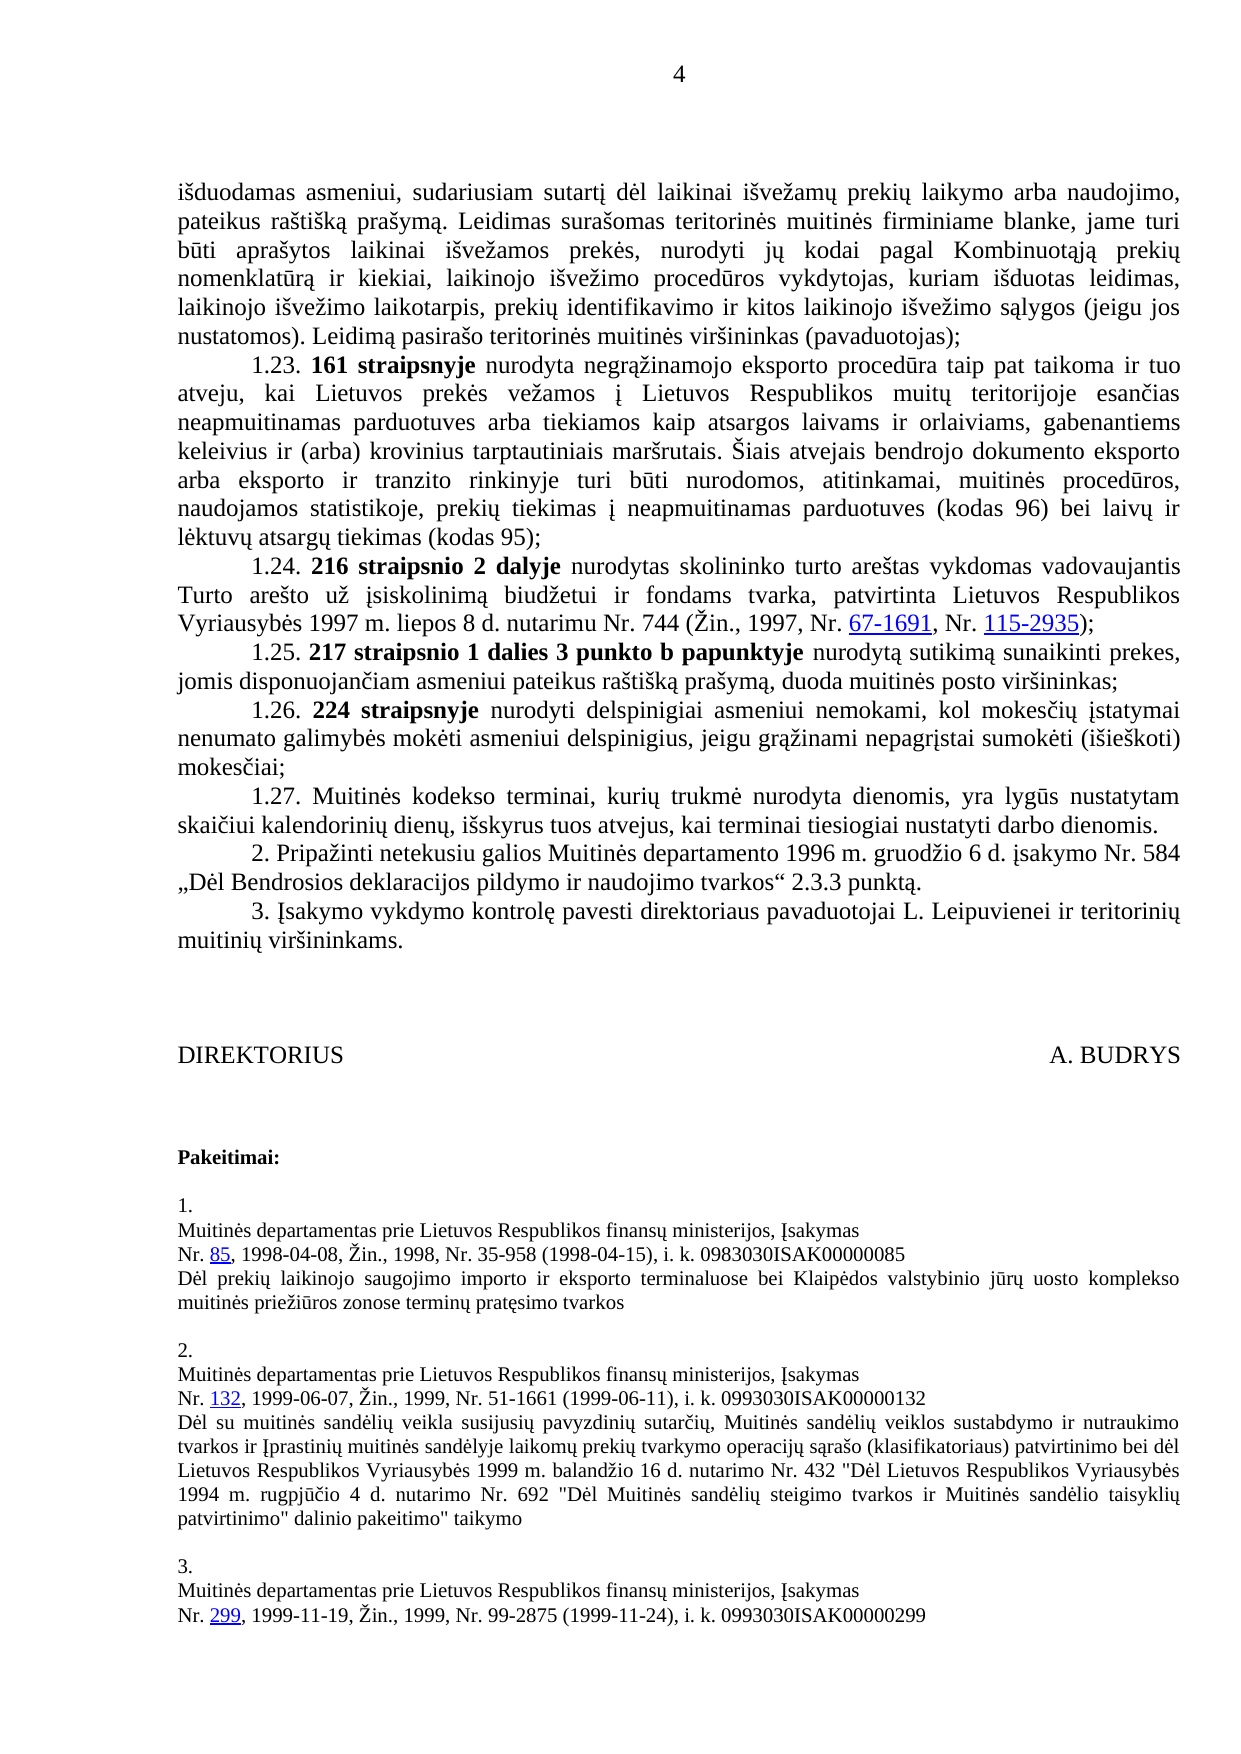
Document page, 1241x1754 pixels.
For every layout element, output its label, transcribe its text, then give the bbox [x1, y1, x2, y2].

text Nr. 132, 1999-06-07, Žin., 1999, Nr. 51-1661 (1999-06-11), i. k. 0993030ISAK00000132 [177, 1386, 1181, 1410]
text Nr. 299, 1999-11-19, Žin., 1999, Nr. 99-2875 (1999-11-24), i. k. 0993030ISAK00000299 [177, 1602, 1181, 1627]
text Muitinės departamentas prie Lietuvos Respublikos finansų ministerijos, Įsakymas [177, 1217, 1181, 1242]
text 3. [177, 1554, 1181, 1578]
text DIREKTORIUS A. BUDRYS [177, 1040, 1181, 1068]
text 3. Įsakymo vykdymo kontrolę pavesti direktoriaus pavaduotojai L. Leipuvienei ir teritorinių muitinių viršininkams. [177, 896, 1181, 953]
text 1.24. 216 straipsnio 2 dalyje nurodytas skolininko turto areštas vykdomas vadovaujantis Turto arešto už įsiskolinimą biudžetui ir fondams tvarka, patvirtinta Lietuvos Respublikos Vyriausybės 1997 m. liepos 8 d. nutarimu Nr. 744 (Žin., 1997, Nr. 67-1691, Nr. 115-2935); [177, 551, 1181, 637]
text 2. [177, 1338, 1181, 1362]
text Muitinės departamentas prie Lietuvos Respublikos finansų ministerijos, Įsakymas [177, 1578, 1181, 1602]
text 2. Pripažinti netekusiu galios Muitinės departamento 1996 m. gruodžio 6 d. įsakymo Nr. 584 „Dėl Bendrosios deklaracijos pildymo ir naudojimo tvarkos“ 2.3.3 punktą. [177, 838, 1181, 896]
text 1.26. 224 straipsnyje nurodyti delspinigiai asmeniui nemokami, kol mokesčių įstatymai nenumato galimybės mokėti asmeniui delspinigius, jeigu grąžinami nepagrįstai sumokėti (išieškoti) mokesčiai; [177, 695, 1181, 781]
text Muitinės departamentas prie Lietuvos Respublikos finansų ministerijos, Įsakymas [177, 1362, 1181, 1386]
text Dėl prekių laikinojo saugojimo importo ir eksporto terminaluose bei Klaipėdos valstybinio jūrų uosto komplekso muitinės priežiūros zonose terminų pratęsimo tvarkos [177, 1266, 1181, 1314]
text Dėl su muitinės sandėlių veikla susijusių pavyzdinių sutarčių, Muitinės sandėlių veiklos sustabdymo ir nutraukimo tvarkos ir Įprastinių muitinės sandėlyje laikomų prekių tvarkymo operacijų sąrašo (klasifikatoriaus) patvirtinimo bei dėl Lietuvos Respublikos Vyriausybės 1999 m. balandžio 16 d. nutarimo Nr. 432 "Dėl Lietuvos Respublikos Vyriausybės 1994 m. rugpjūčio 4 d. nutarimo Nr. 692 "Dėl Muitinės sandėlių steigimo tvarkos ir Muitinės sandėlio taisyklių patvirtinimo" dalinio pakeitimo" taikymo [177, 1410, 1181, 1530]
text 1. [177, 1193, 1181, 1217]
text Nr. 85, 1998-04-08, Žin., 1998, Nr. 35-958 (1998-04-15), i. k. 0983030ISAK00000085 [177, 1242, 1181, 1266]
text išduodamas asmeniui, sudariusiam sutartį dėl laikinai išvežamų prekių laikymo arba naudojimo, pateikus raštišką prašymą. Leidimas surašomas teritorinės muitinės firminiame blanke, jame turi būti aprašytos laikinai išvežamos prekės, nurodyti jų kodai pagal Kombinuotąją prekių nomenklatūrą ir kiekiai, laikinojo išvežimo procedūros vykdytojas, kuriam išduotas leidimas, laikinojo išvežimo laikotarpis, prekių identifikavimo ir kitos laikinojo išvežimo sąlygos (jeigu jos nustatomos). Leidimą pasirašo teritorinės muitinės viršininkas (pavaduotojas); [177, 177, 1181, 350]
text 1.27. Muitinės kodekso terminai, kurių trukmė nurodyta dienomis, yra lygūs nustatytam skaičiui kalendorinių dienų, išskyrus tuos atvejus, kai terminai tiesiogiai nustatyti darbo dienomis. [177, 781, 1181, 838]
text 1.23. 161 straipsnyje nurodyta negrąžinamojo eksporto procedūra taip pat taikoma ir tuo atveju, kai Lietuvos prekės vežamos į Lietuvos Respublikos muitų teritorijoje esančias neapmuitinamas parduotuves arba tiekiamos kaip atsargos laivams ir orlaiviams, gabenantiems keleivius ir (arba) krovinius tarptautiniais maršrutais. Šiais atvejais bendrojo dokumento eksporto arba eksporto ir tranzito rinkinyje turi būti nurodomos, atitinkamai, muitinės procedūros, naudojamos statistikoje, prekių tiekimas į neapmuitinamas parduotuves (kodas 96) bei laivų ir lėktuvų atsargų tiekimas (kodas 95); [177, 350, 1181, 551]
text 1.25. 217 straipsnio 1 dalies 3 punkto b papunktyje nurodytą sutikimą sunaikinti prekes, jomis disponuojančiam asmeniui pateikus raštišką prašymą, duoda muitinės posto viršininkas; [177, 637, 1181, 695]
text Pakeitimai: [177, 1145, 1181, 1169]
